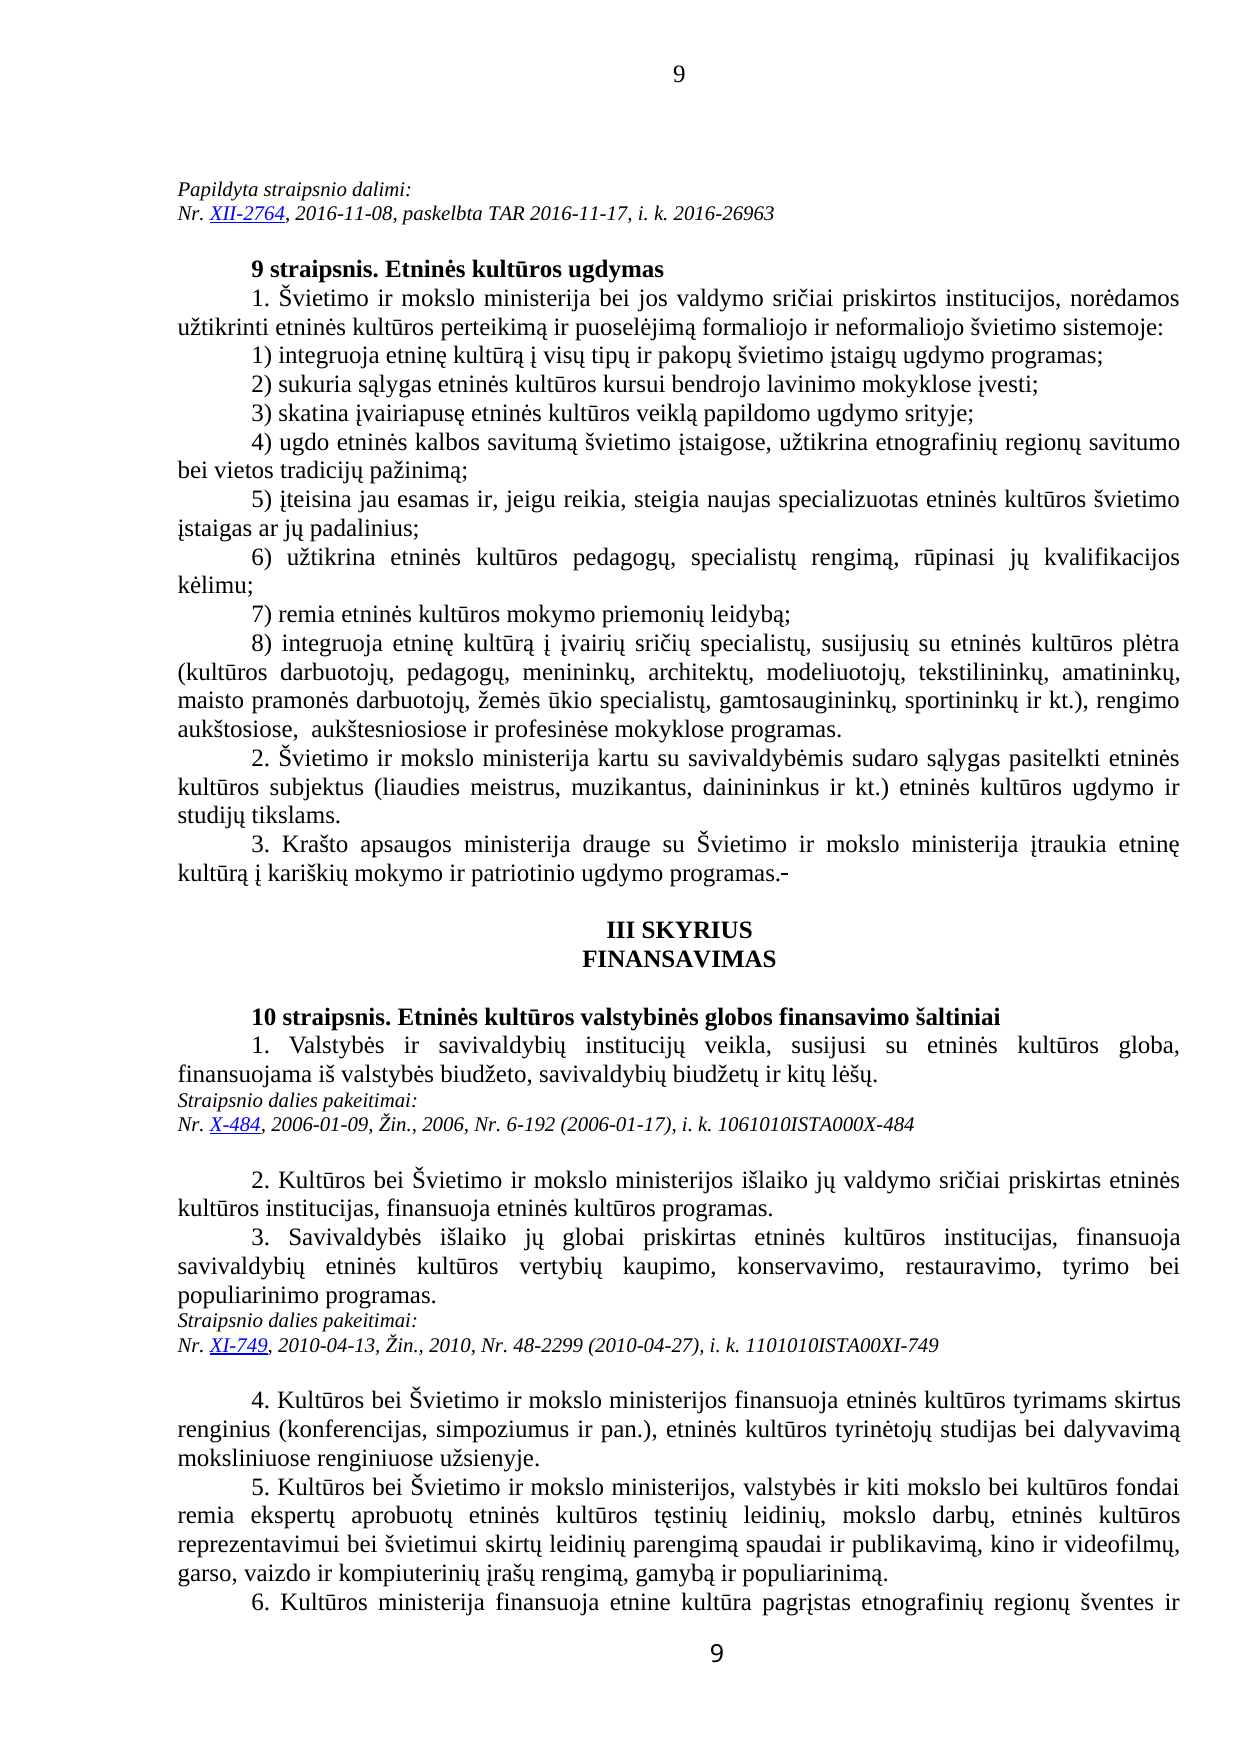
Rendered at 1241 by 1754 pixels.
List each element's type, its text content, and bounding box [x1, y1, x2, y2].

text Nr. XI-749, 2010-04-13, Žin., 2010, Nr. 48-2299 (2010-04-27), i. k. 1101010ISTA00XI-749 [177, 1332, 1181, 1357]
text 8) integruoja etninę kultūrą į įvairių sričių specialistų, susijusių su etninės kultūros plėtra (kultūros darbuotojų, pedagogų, menininkų, architektų, modeliuotojų, tekstilininkų, amatininkų, maisto pramonės darbuotojų, žemės ūkio specialistų, gamtosaugininkų, sportininkų ir kt.), rengimo aukštosiose, aukštesniosiose ir profesinėse mokyklose programas. [177, 628, 1181, 743]
text Papildyta straipsnio dalimi: [177, 177, 1181, 201]
text Nr. XII-2764, 2016-11-08, paskelbta TAR 2016-11-17, i. k. 2016-26963 [177, 201, 1181, 225]
text 3) skatina įvairiapusę etninės kultūros veiklą papildomo ugdymo srityje; [177, 398, 1181, 427]
text 2. Kultūros bei Švietimo ir mokslo ministerijos išlaiko jų valdymo sričiai priskirtas etninės kultūros institucijas, finansuoja etninės kultūros programas. [177, 1165, 1181, 1222]
text 1) integruoja etninę kultūrą į visų tipų ir pakopų švietimo įstaigų ugdymo programas; [177, 340, 1181, 369]
text 3. Savivaldybės išlaiko jų globai priskirtas etninės kultūros institucijas, finansuoja savivaldybių etninės kultūros vertybių kaupimo, konservavimo, restauravimo, tyrimo bei populiarinimo programas. [177, 1222, 1181, 1308]
text 10 straipsnis. Etninės kultūros valstybinės globos finansavimo šaltiniai [177, 1002, 1181, 1030]
text Straipsnio dalies pakeitimai: [177, 1088, 1181, 1112]
text 6) užtikrina etninės kultūros pedagogų, specialistų rengimą, rūpinasi jų kvalifikacijos kėlimu; [177, 542, 1181, 599]
text 1. Valstybės ir savivaldybių institucijų veikla, susijusi su etninės kultūros globa, finansuojama iš valstybės biudžeto, savivaldybių biudžetų ir kitų lėšų. [177, 1030, 1181, 1088]
text 6. Kultūros ministerija finansuoja etnine kultūra pagrįstas etnografinių regionų šventes ir [177, 1587, 1181, 1615]
text 9 straipsnis. Etninės kultūros ugdymas [177, 254, 1181, 283]
text 4. Kultūros bei Švietimo ir mokslo ministerijos finansuoja etninės kultūros tyrimams skirtus renginius (konferencijas, simpoziumus ir pan.), etninės kultūros tyrinėtojų studijas bei dalyvavimą moksliniuose renginiuose užsienyje. [177, 1385, 1181, 1472]
text Straipsnio dalies pakeitimai: [177, 1308, 1181, 1332]
text 5. Kultūros bei Švietimo ir mokslo ministerijos, valstybės ir kiti mokslo bei kultūros fondai remia ekspertų aprobuotų etninės kultūros tęstinių leidinių, mokslo darbų, etninės kultūros reprezentavimui bei švietimui skirtų leidinių parengimą spaudai ir publikavimą, kino ir videofilmų, garso, vaizdo ir kompiuterinių įrašų rengimą, gamybą ir populiarinimą. [177, 1472, 1181, 1587]
text 2. Švietimo ir mokslo ministerija kartu su savivaldybėmis sudaro sąlygas pasitelkti etninės kultūros subjektus (liaudies meistrus, muzikantus, dainininkus ir kt.) etninės kultūros ugdymo ir studijų tikslams. [177, 743, 1181, 829]
text 3. Krašto apsaugos ministerija drauge su Švietimo ir mokslo ministerija įtraukia etninę kultūrą į kariškių mokymo ir patriotinio ugdymo programas. [177, 829, 1181, 887]
text Nr. X-484, 2006-01-09, Žin., 2006, Nr. 6-192 (2006-01-17), i. k. 1061010ISTA000X-484 [177, 1112, 1181, 1136]
text III skyrius [177, 915, 1181, 944]
text 5) įteisina jau esamas ir, jeigu reikia, steigia naujas specializuotas etninės kultūros švietimo įstaigas ar jų padalinius; [177, 484, 1181, 542]
text 2) sukuria sąlygas etninės kultūros kursui bendrojo lavinimo mokyklose įvesti; [177, 369, 1181, 398]
text 1. Švietimo ir mokslo ministerija bei jos valdymo sričiai priskirtos institucijos, norėdamos užtikrinti etninės kultūros perteikimą ir puoselėjimą formaliojo ir neformaliojo švietimo sistemoje: [177, 283, 1181, 340]
text 4) ugdo etninės kalbos savitumą švietimo įstaigose, užtikrina etnografinių regionų savitumo bei vietos tradicijų pažinimą; [177, 427, 1181, 484]
text 7) remia etninės kultūros mokymo priemonių leidybą; [177, 599, 1181, 628]
text FINANSAVIMAS [177, 944, 1181, 973]
